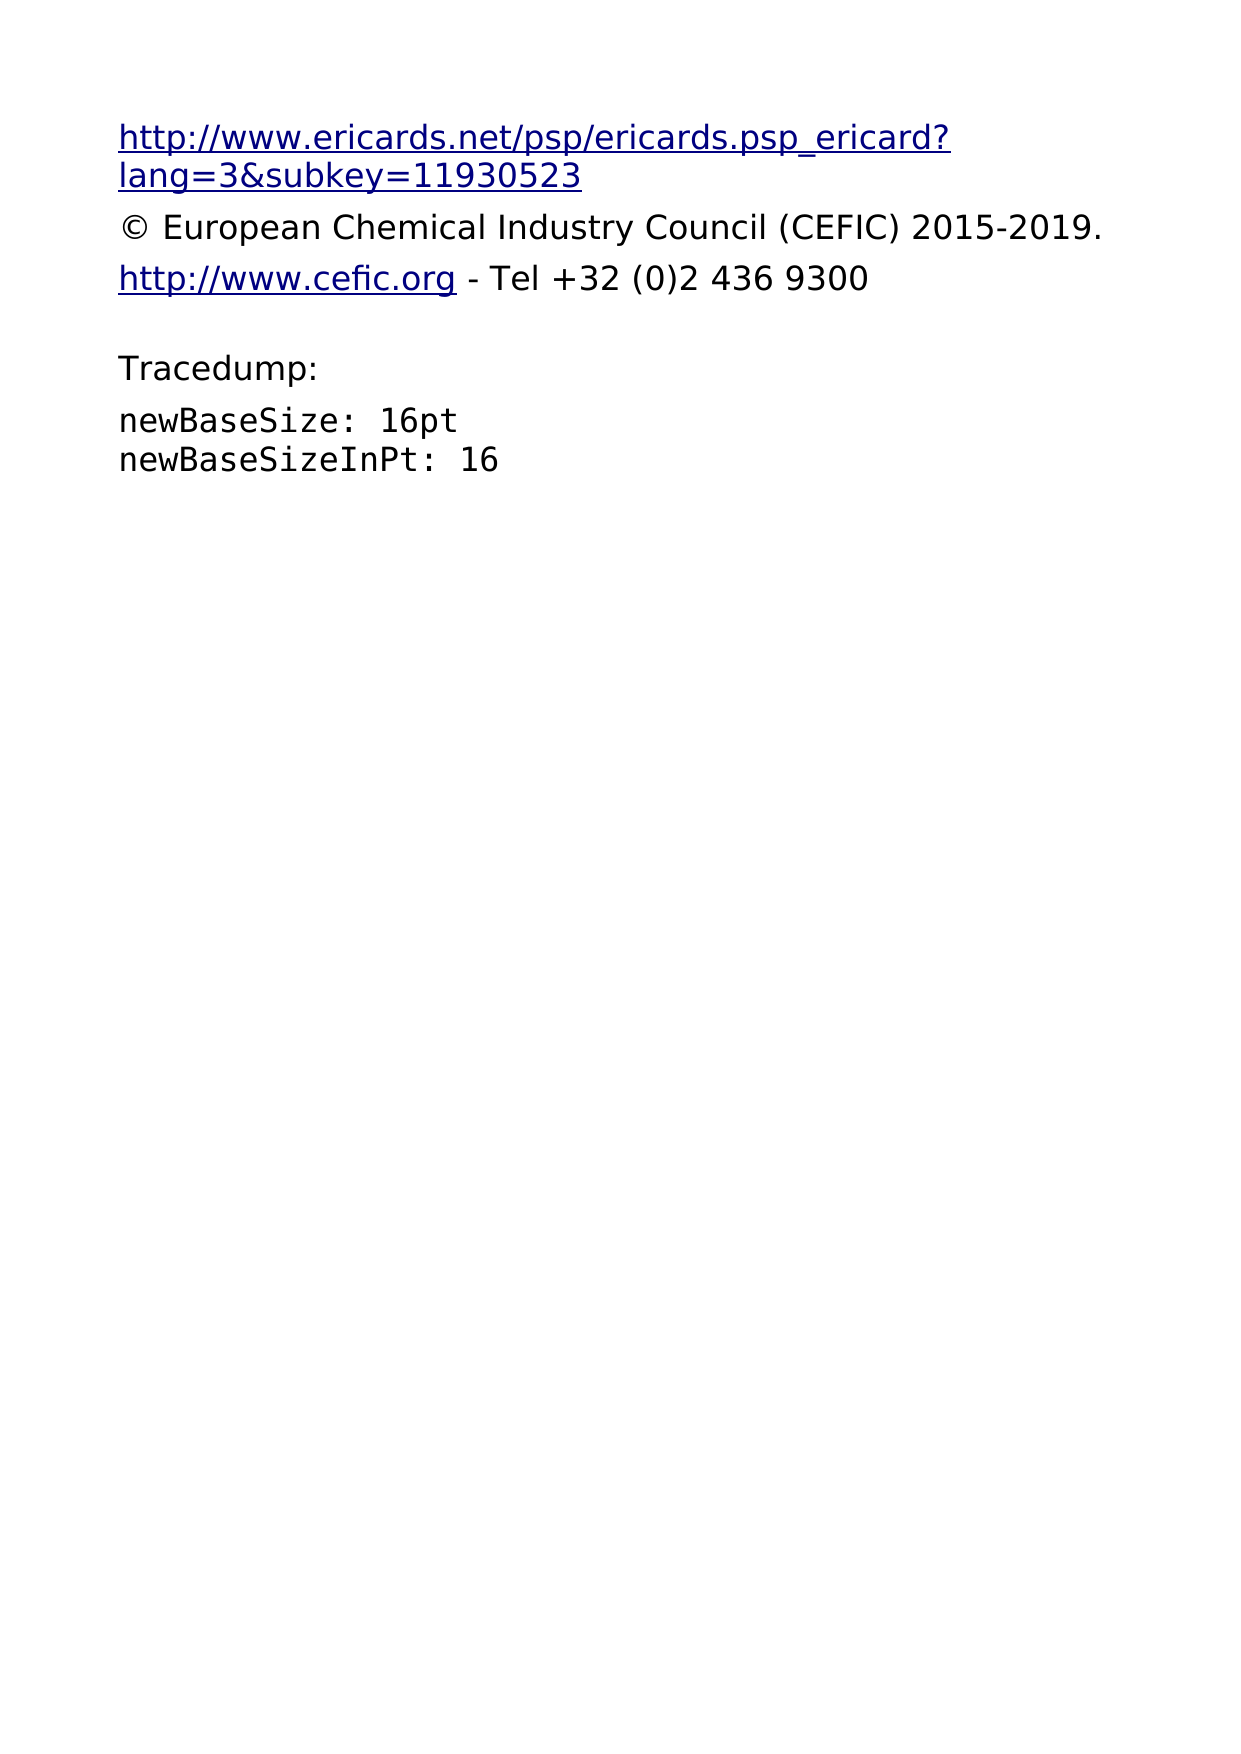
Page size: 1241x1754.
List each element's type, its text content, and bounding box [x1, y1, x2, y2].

text newBaseSize: 16pt newBaseSizeInPt: 16 [118, 401, 1122, 479]
text © European Chemical Industry Council (CEFIC) 2015-2019. [118, 208, 1122, 247]
text Tracedump: [118, 311, 1122, 389]
text http://www.ericards.net/psp/ericards.psp_ericard?lang=3&subkey=11930523 [118, 118, 1122, 196]
text http://www.cefic.org - Tel +32 (0)2 436 9300 [118, 260, 1122, 298]
